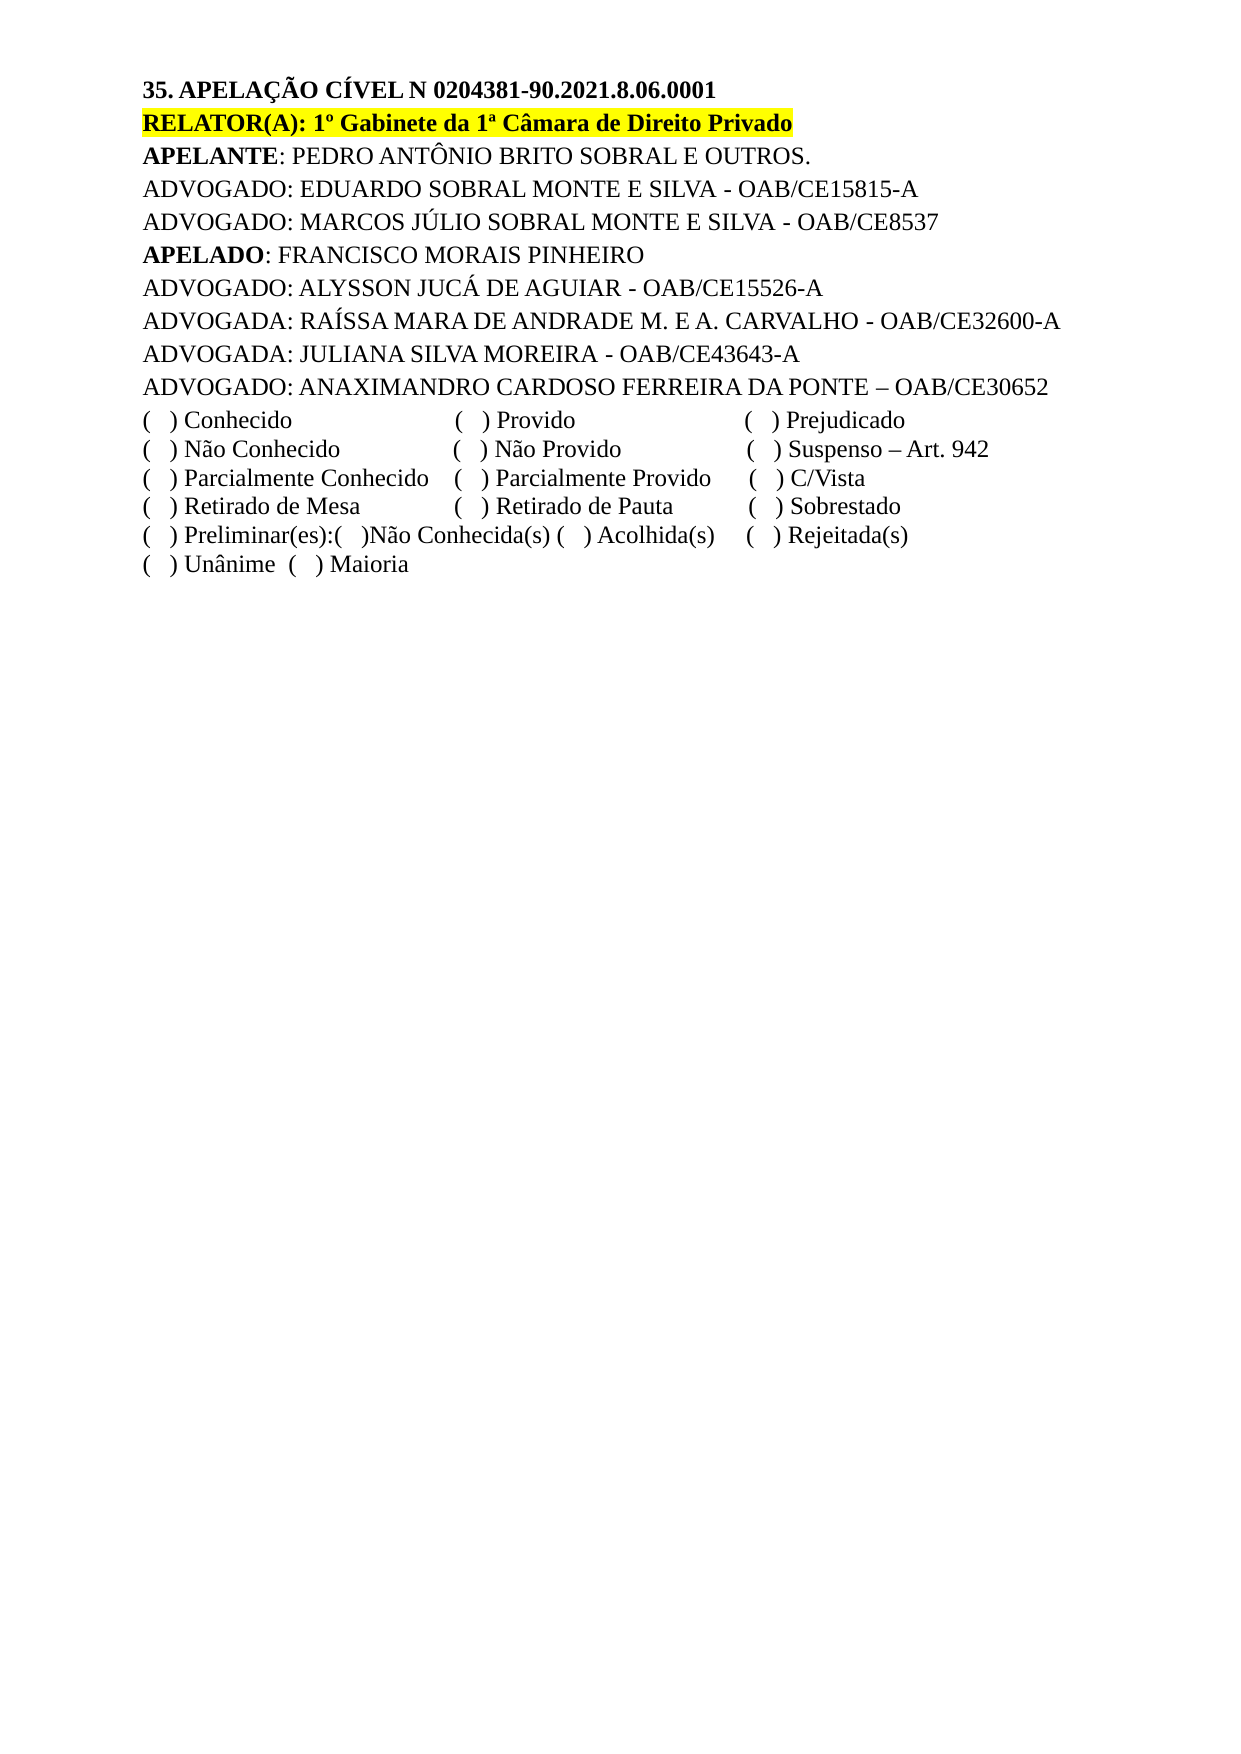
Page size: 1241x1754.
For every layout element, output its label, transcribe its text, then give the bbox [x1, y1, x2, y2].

text ( ) Retirado de Mesa ( ) Retirado de Pauta ( ) Sobrestado [142, 491, 1158, 520]
text ( ) Preliminar(es):( )Não Conhecida(s) ( ) Acolhida(s) ( ) Rejeitada(s) [142, 520, 1158, 549]
text ( ) Não Conhecido ( ) Não Provido ( ) Suspenso – Art. 942 [142, 434, 1158, 463]
text ( ) Unânime ( ) Maioria [142, 549, 1141, 644]
text 35. APELAÇÃO CÍVEL N 0204381-90.2021.8.06.0001 RELATOR(A): 1º Gabinete da 1ª Câmara de Direito Privado APELANTE: PEDRO ANTÔNIO BRITO SOBRAL E OUTROS. ADVOGADO: EDUARDO SOBRAL MONTE E SILVA - OAB/CE15815-A ADVOGADO: MARCOS JÚLIO SOBRAL MONTE E SILVA - OAB/CE8537 APELADO: FRANCISCO MORAIS PINHEIRO ADVOGADO: ALYSSON JUCÁ DE AGUIAR - OAB/CE15526-A ADVOGADA: RAÍSSA MARA DE ANDRADE M. E A. CARVALHO - OAB/CE32600-A ADVOGADA: JULIANA SILVA MOREIRA - OAB/CE43643-A ADVOGADO: ANAXIMANDRO CARDOSO FERREIRA DA PONTE – OAB/CE30652 [142, 75, 1141, 401]
text ( ) Conhecido ( ) Provido ( ) Prejudicado [142, 405, 1141, 434]
text ( ) Parcialmente Conhecido ( ) Parcialmente Provido ( ) C/Vista [142, 463, 1158, 491]
